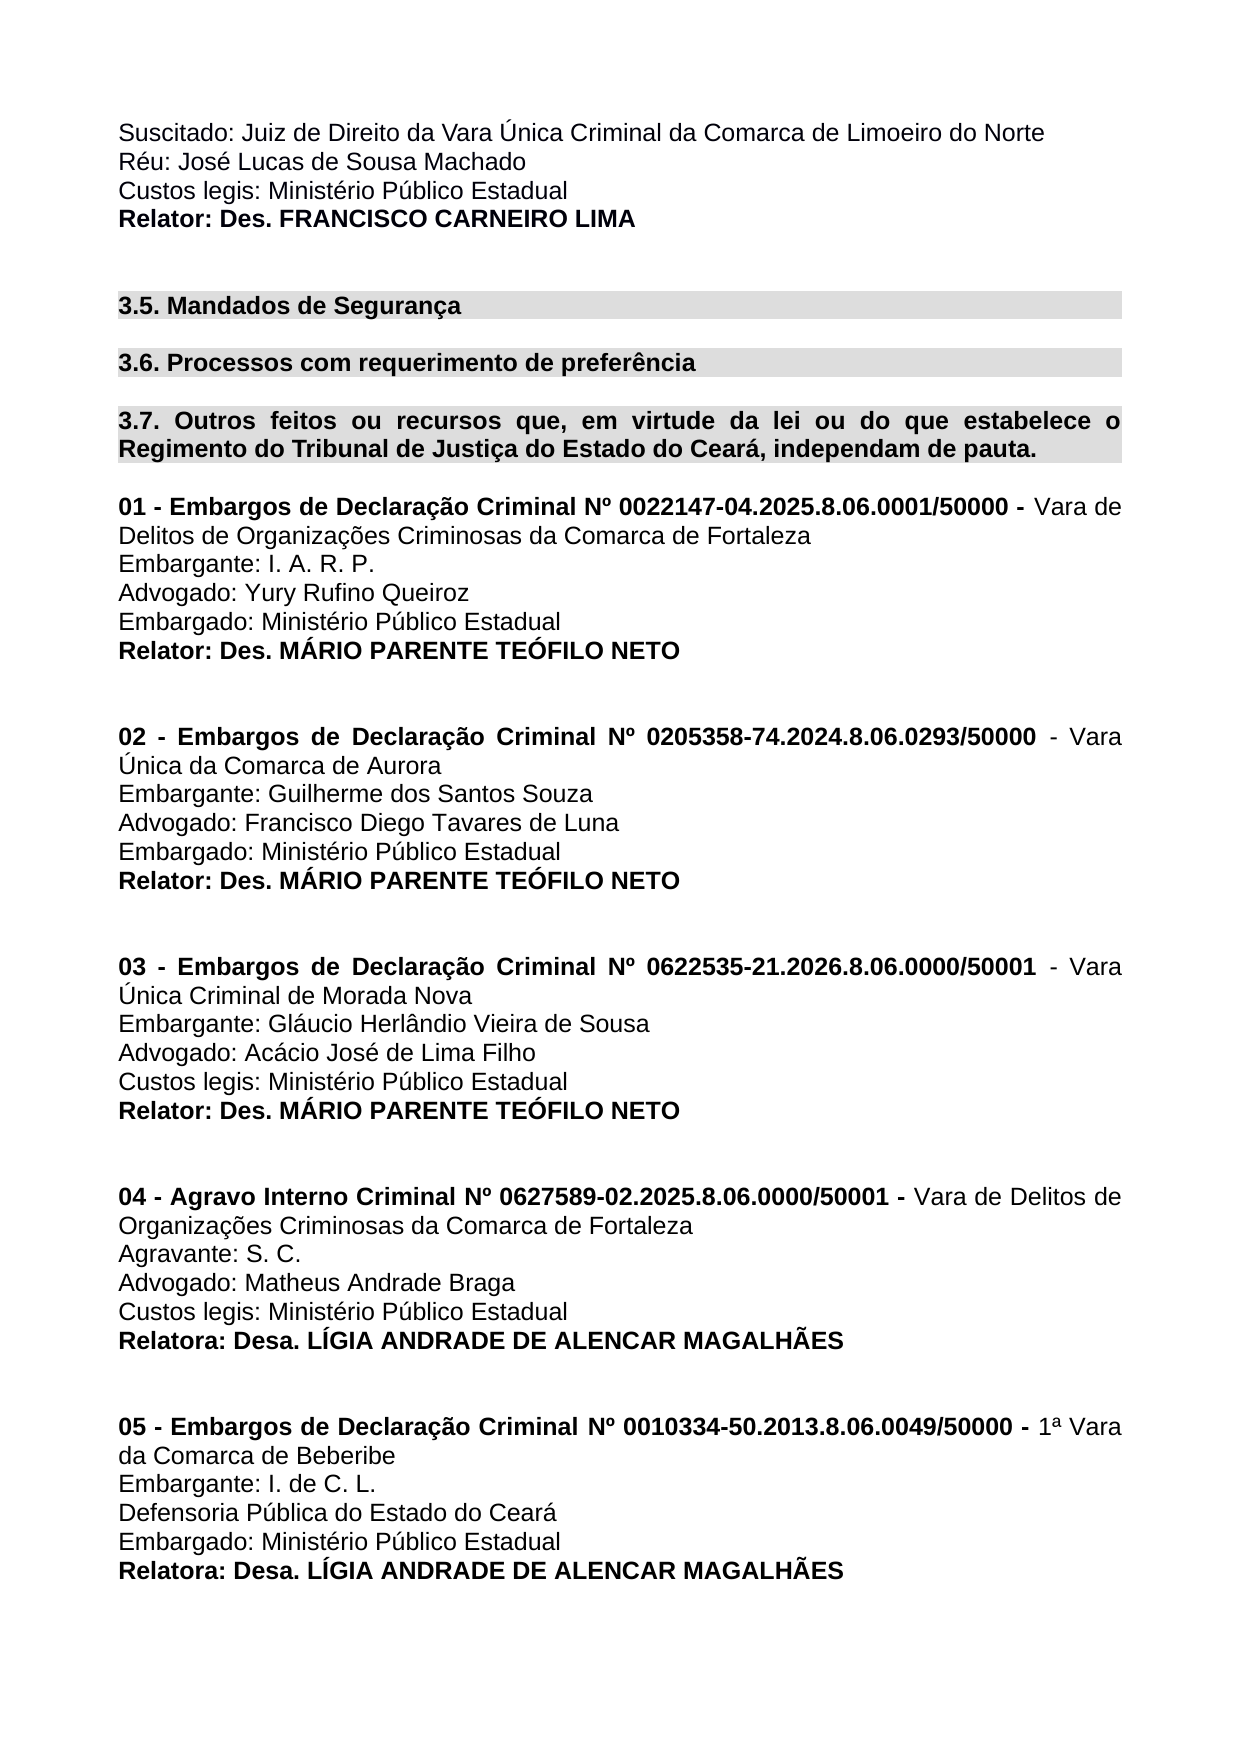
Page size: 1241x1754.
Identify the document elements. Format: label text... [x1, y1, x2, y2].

text 3.7. Outros feitos ou recursos que, em virtude da lei ou do que estabelece o Regimento do Tribunal de Justiça do Estado do Ceará, independam de pauta. [118, 406, 1122, 463]
text 02 - Embargos de Declaração Criminal Nº 0205358-74.2024.8.06.0293/50000 - Vara Única da Comarca de Aurora [118, 722, 1122, 779]
text Embargado: Ministério Público Estadual [118, 607, 1122, 636]
text Réu: José Lucas de Sousa Machado [118, 147, 1122, 176]
text Custos legis: Ministério Público Estadual [118, 176, 1122, 204]
text Custos legis: Ministério Público Estadual [118, 1297, 1122, 1326]
text 04 - Agravo Interno Criminal Nº 0627589-02.2025.8.06.0000/50001 - Vara de Delitos de Organizações Criminosas da Comarca de Fortaleza [118, 1182, 1122, 1239]
text Advogado: Yury Rufino Queiroz [118, 578, 1122, 607]
text Embargante: I. de C. L. [118, 1469, 1122, 1498]
text 3.5. Mandados de Segurança [118, 291, 1122, 319]
text Embargante: I. A. R. P. [118, 549, 1122, 578]
text Defensoria Pública do Estado do Ceará [118, 1498, 1122, 1527]
text Embargante: Gláucio Herlândio Vieira de Sousa [118, 1009, 1122, 1038]
text Relator: Des. FRANCISCO CARNEIRO LIMA [118, 204, 1122, 233]
text Embargado: Ministério Público Estadual [118, 1527, 1122, 1556]
text Embargante: Guilherme dos Santos Souza [118, 779, 1122, 808]
text Advogado: Acácio José de Lima Filho [118, 1038, 1122, 1067]
text 01 - Embargos de Declaração Criminal Nº 0022147-04.2025.8.06.0001/50000 - Vara de Delitos de Organizações Criminosas da Comarca de Fortaleza [118, 492, 1122, 549]
text Relatora: Desa. LÍGIA ANDRADE DE ALENCAR MAGALHÃES [118, 1556, 1122, 1584]
text Advogado: Francisco Diego Tavares de Luna [118, 808, 1122, 837]
text Embargado: Ministério Público Estadual [118, 837, 1122, 866]
text 03 - Embargos de Declaração Criminal Nº 0622535-21.2026.8.06.0000/50001 - Vara Única Criminal de Morada Nova [118, 952, 1122, 1009]
text Suscitado: Juiz de Direito da Vara Única Criminal da Comarca de Limoeiro do Norte [118, 118, 1122, 147]
text Relatora: Desa. LÍGIA ANDRADE DE ALENCAR MAGALHÃES [118, 1326, 1122, 1354]
text Relator: Des. MÁRIO PARENTE TEÓFILO NETO [118, 866, 1122, 894]
text 05 - Embargos de Declaração Criminal Nº 0010334-50.2013.8.06.0049/50000 - 1ª Vara da Comarca de Beberibe [118, 1412, 1122, 1469]
text Agravante: S. C. [118, 1239, 1122, 1268]
text Advogado: Matheus Andrade Braga [118, 1268, 1122, 1297]
text 3.6. Processos com requerimento de preferência [118, 348, 1122, 377]
text Relator: Des. MÁRIO PARENTE TEÓFILO NETO [118, 636, 1122, 664]
text Custos legis: Ministério Público Estadual [118, 1067, 1122, 1096]
text Relator: Des. MÁRIO PARENTE TEÓFILO NETO [118, 1096, 1122, 1124]
